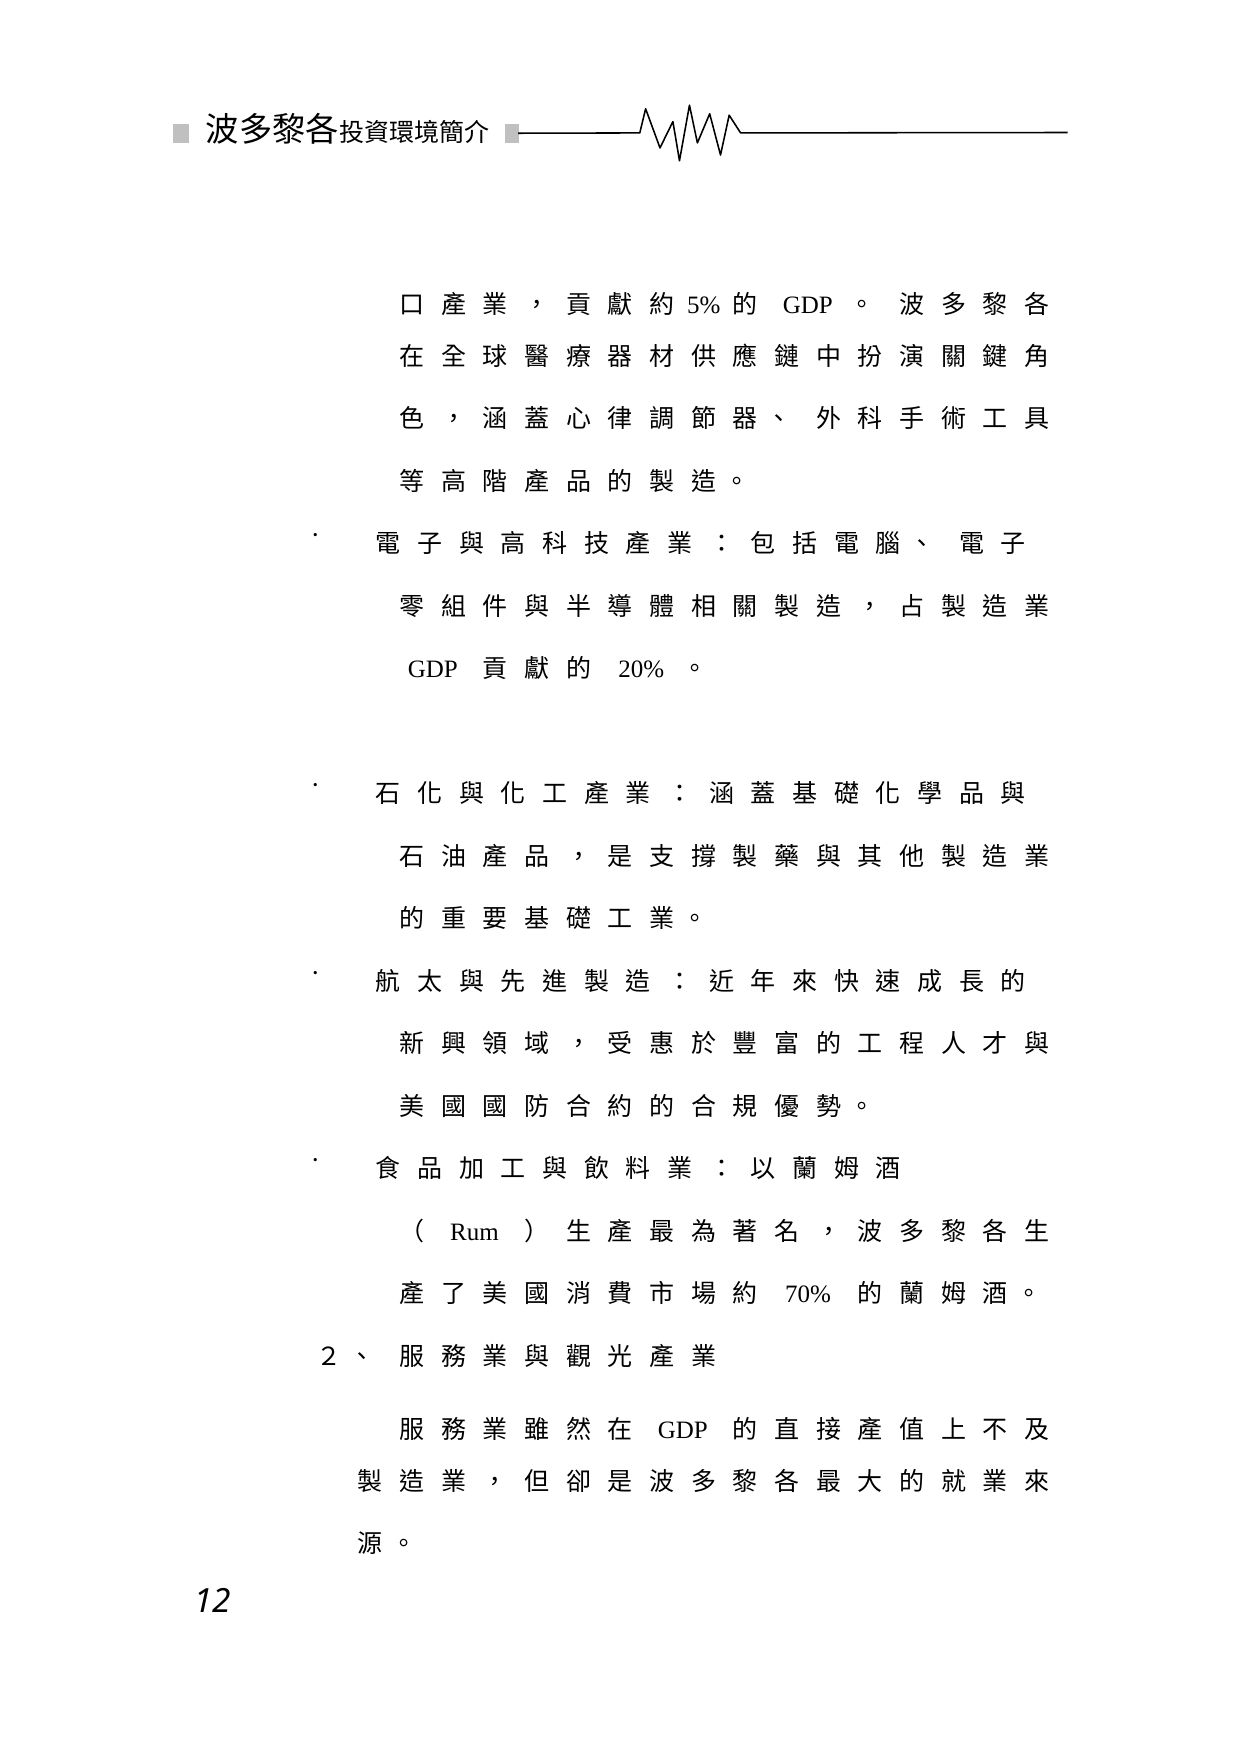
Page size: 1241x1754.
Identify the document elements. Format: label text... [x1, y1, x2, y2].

text ˙ 石化與化工產業：涵蓋基礎化學品與石油產品，是支撐製藥與其他製造業的重要基礎工業。 [306, 750, 1058, 938]
text 服務業雖然在GDP的直接產值上不及製造業，但卻是波多黎各最大的就業來源。 [330, 1375, 1058, 1563]
text ˙ 航太與先進製造：近年來快速成長的新興領域，受惠於豐富的工程人才與美國國防合約的合規優勢。 [306, 938, 1058, 1125]
text ２、服務業與觀光產業 [281, 1313, 1058, 1375]
text ˙ 電子與高科技產業：包括電腦、電子零組件與半導體相關製造，占製造業GDP貢獻的20%。 [306, 500, 1058, 688]
text 口產業，貢獻約5%的GDP。波多黎各在全球醫療器材供應鏈中扮演關鍵角色，涵蓋心律調節器、外科手術工具等高階產品的製造。 [306, 250, 1058, 500]
text ˙ 食品加工與飲料業：以蘭姆酒（Rum）生產最為著名，波多黎各生產了美國消費市場約70%的蘭姆酒。 [306, 1125, 1058, 1313]
